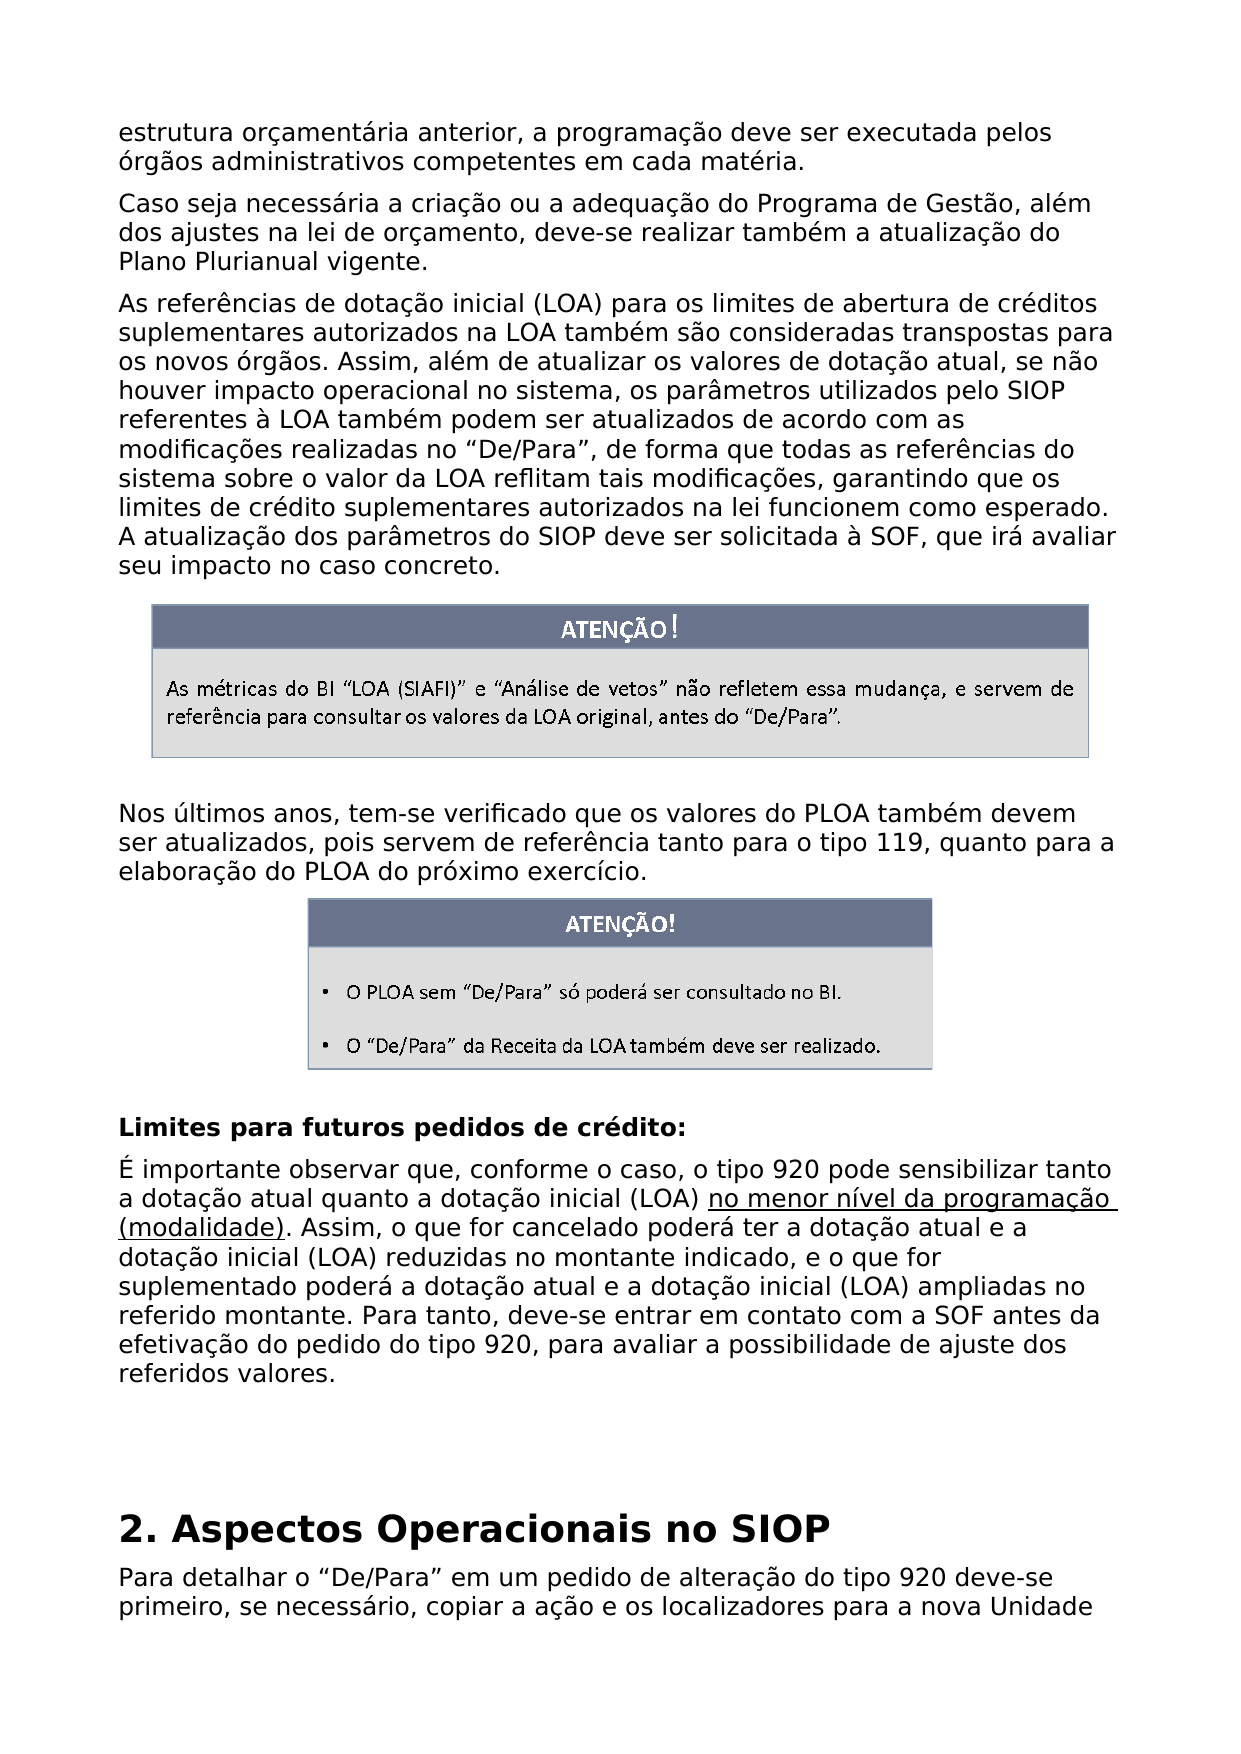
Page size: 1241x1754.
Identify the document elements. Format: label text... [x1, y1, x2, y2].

text É importante observar que, conforme o caso, o tipo 920 pode sensibilizar tanto a dotação atual quanto a dotação inicial (LOA) no menor nível da programação (modalidade). Assim, o que for cancelado poderá ter a dotação atual e a dotação inicial (LOA) reduzidas no montante indicado, e o que for suplementado poderá a dotação atual e a dotação inicial (LOA) ampliadas no referido montante. Para tanto, deve-se entrar em contato com a SOF antes da efetivação do pedido do tipo 920, para avaliar a possibilidade de ajuste dos referidos valores. [118, 1155, 1122, 1389]
text Nos últimos anos, tem-se verificado que os valores do PLOA também devem ser atualizados, pois servem de referência tanto para o tipo 119, quanto para a elaboração do PLOA do próximo exercício. [118, 799, 1122, 886]
text Para detalhar o “De/Para” em um pedido de alteração do tipo 920 deve-se primeiro, se necessário, copiar a ação e os localizadores para a nova Unidade [118, 1563, 1122, 1622]
subtitle 2. Aspectos Operacionais no SIOP [118, 1507, 1122, 1551]
picture [151, 593, 1089, 758]
text Limites para futuros pedidos de crédito: [118, 1114, 1122, 1143]
text Caso seja necessária a criação ou a adequação do Programa de Gestão, além dos ajustes na lei de orçamento, deve-se realizar também a atualização do Plano Plurianual vigente. [118, 189, 1122, 276]
picture [307, 898, 933, 1072]
text As referências de dotação inicial (LOA) para os limites de abertura de créditos suplementares autorizados na LOA também são consideradas transpostas para os novos órgãos. Assim, além de atualizar os valores de dotação atual, se não houver impacto operacional no sistema, os parâmetros utilizados pelo SIOP referentes à LOA também podem ser atualizados de acordo com as modificações realizadas no “De/Para”, de forma que todas as referências do sistema sobre o valor da LOA reflitam tais modificações, garantindo que os limites de crédito suplementares autorizados na lei funcionem como esperado. A atualização dos parâmetros do SIOP deve ser solicitada à SOF, que irá avaliar seu impacto no caso concreto. [118, 289, 1122, 581]
text estrutura orçamentária anterior, a programação deve ser executada pelos órgãos administrativos competentes em cada matéria. [118, 118, 1122, 176]
